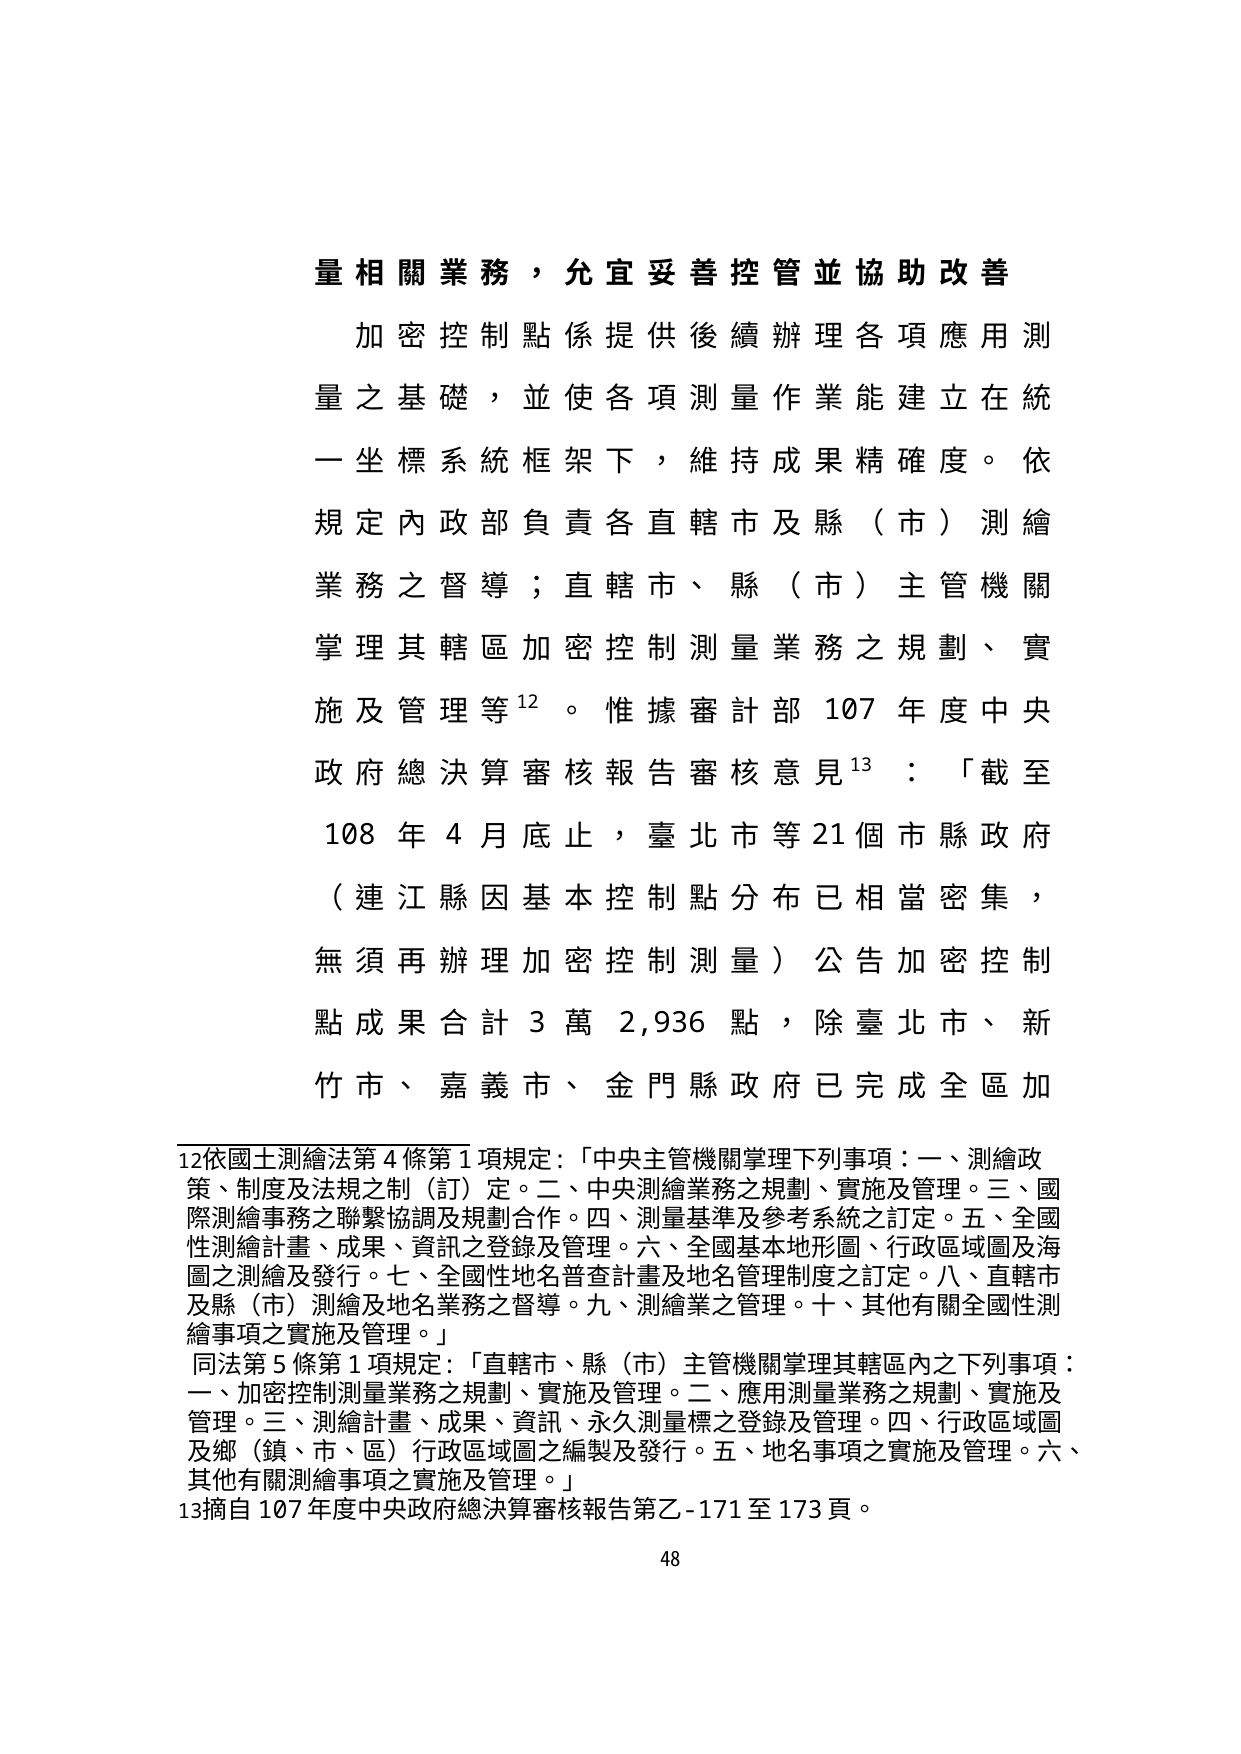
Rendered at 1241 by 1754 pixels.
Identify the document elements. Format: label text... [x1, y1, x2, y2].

text 依國土測繪法第4條第1項規定:「中央主管機關掌理下列事項：一、測繪政策、制度及法規之制（訂）定。二、中央測繪業務之規劃、實施及管理。三、國際測繪事務之聯繫協調及規劃合作。四、測量基準及參考系統之訂定。五、全國性測繪計畫、成果、資訊之登錄及管理。六、全國基本地形圖、行政區域圖及海圖之測繪及發行。七、全國性地名普查計畫及地名管理制度之訂定。八、直轄市及縣（市）測繪及地名業務之督導。九、測繪業之管理。十、其他有關全國性測繪事項之實施及管理。」 [177, 1146, 1063, 1350]
text 量相關業務，允宜妥善控管並協助改善 [242, 229, 1058, 292]
text 加密控制點係提供後續辦理各項應用測量之基礎，並使各項測量作業能建立在統一坐標系統框架下，維持成果精確度。依規定內政部負責各直轄市及縣（市）測繪業務之督導；直轄市、縣（市）主管機關掌理其轄區加密控制測量業務之規劃、實施及管理等。惟據審計部107年度中央政府總決算審核報告審核意見：「截至108年4月底止，臺北市等21個市縣政府（連江縣因基本控制點分布已相當密集，無須再辦理加密控制測量）公告加密控制點成果合計3萬2,936點，除臺北市、新竹市、嘉義市、金門縣政府已完成全區加 [271, 292, 1058, 1104]
text 同法第5條第1項規定:「直轄市、縣（市）主管機關掌理其轄區內之下列事項：一、加密控制測量業務之規劃、實施及管理。二、應用測量業務之規劃、實施及管理。三、測繪計畫、成果、資訊、永久測量標之登錄及管理。四、行政區域圖及鄉（鎮、市、區）行政區域圖之編製及發行。五、地名事項之實施及管理。六、其他有關測繪事項之實施及管理。」 [187, 1350, 1063, 1496]
text 摘自107年度中央政府總決算審核報告第乙-171至173頁。 [177, 1496, 1063, 1525]
